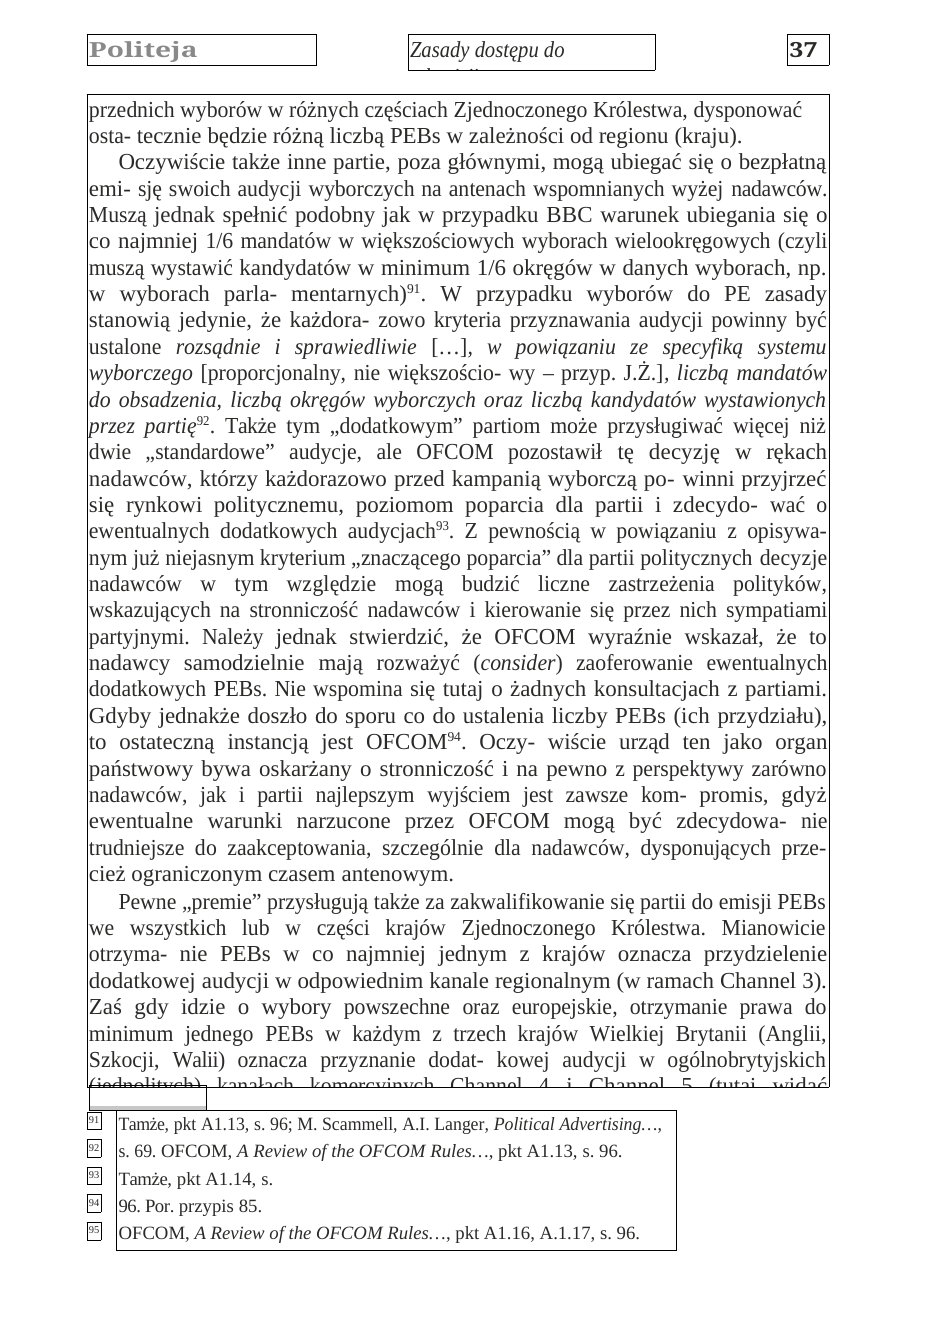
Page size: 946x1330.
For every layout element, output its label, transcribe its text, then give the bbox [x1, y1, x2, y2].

text 377 [789, 35, 829, 65]
text Tamże, pkt A1.14, s. 96. Por. przypis 85. [118, 1167, 288, 1217]
text Tamże, pkt A1.13, s. 96; M. Scammell, A.I. Langer, Political Advertising…, s. 69. OFCOM, A Review of the OFCOM Rules…, pkt A1.13, s. 96. [118, 1112, 675, 1162]
text 92 [89, 1142, 101, 1153]
text Oczywiście także inne partie, poza głównymi, mogą ubiegać się o bezpłatną emi- sję swoich audycji wyborczych na antenach wspomnianych wyżej nadawców. Muszą jednak spełnić podobny jak w przypadku BBC warunek ubiegania się o co najmniej 1/6 mandatów w większościowych wyborach wielookręgowych (czyli muszą wystawić kandydatów w minimum 1/6 okręgów w danych wyborach, np. w wyborach parla- mentarnych)91. W przypadku wyborów do PE zasady stanowią jedynie, że każdora- zowo kryteria przyznawania audycji powinny być ustalone rozsądnie i sprawiedliwie […], w powiązaniu ze specyfiką systemu wyborczego [proporcjonalny, nie większościo- wy – przyp. J.Ż.], liczbą mandatów do obsadzenia, liczbą okręgów wyborczych oraz liczbą kandydatów wystawionych przez partię92. Także tym „dodatkowym” partiom może przysługiwać więcej niż dwie „standardowe” audycje, ale OFCOM pozostawił tę decyzję w rękach nadawców, którzy każdorazowo przed kampanią wyborczą po- winni przyjrzeć się rynkowi politycznemu, poziomom poparcia dla partii i zdecydo- wać o ewentualnych dodatkowych audycjach93. Z pewnością w powiązaniu z opisywa- nym już niejasnym kryterium „znaczącego poparcia” dla partii politycznych decyzje nadawców w tym względzie mogą budzić liczne zastrzeżenia polityków, wskazujących na stronniczość nadawców i kierowanie się przez nich sympatiami partyjnymi. Należy jednak stwierdzić, że OFCOM wyraźnie wskazał, że to nadawcy samodzielnie mają rozważyć (consider) zaoferowanie ewentualnych dodatkowych PEBs. Nie wspomina się tutaj o żadnych konsultacjach z partiami. Gdyby jednakże doszło do sporu co do ustalenia liczby PEBs (ich przydziału), to ostateczną instancją jest OFCOM94. Oczy- wiście urząd ten jako organ państwowy bywa oskarżany o stronniczość i na pewno z perspektywy zarówno nadawców, jak i partii najlepszym wyjściem jest zawsze kom- promis, gdyż ewentualne warunki narzucone przez OFCOM mogą być zdecydowa- nie trudniejsze do zaakceptowania, szczególnie dla nadawców, dysponujących prze- cież ograniczonym czasem antenowym. [89, 148, 827, 886]
text 94 [89, 1197, 101, 1209]
text Zasady dostępu do telewizji… [410, 37, 655, 70]
text Pewne „premie” przysługują także za zakwalifikowanie się partii do emisji PEBs we wszystkich lub w części krajów Zjednoczonego Królestwa. Mianowicie otrzyma- nie PEBs w co najmniej jednym z krajów oznacza przydzielenie dodatkowej audycji w odpowiednim kanale regionalnym (w ramach Channel 3). Zaś gdy idzie o wybory powszechne oraz europejskie, otrzymanie prawa do minimum jednego PEBs w każdym z trzech krajów Wielkiej Brytanii (Anglii, Szkocji, Walii) oznacza przyznanie dodat- kowej audycji w ogólnobrytyjskich (jednolitych) kanałach komercyjnych Channel 4 i Channel 5 (tutaj widać zbieżność reguł formowanych przez OFCOM dla telewizji komercyjnych i BBC Trust dla nadawcy publicznego)95. [89, 888, 827, 1087]
text 95 [89, 1224, 101, 1236]
text 93 [89, 1169, 101, 1181]
text 91 [89, 1114, 101, 1126]
text przednich wyborów w różnych częściach Zjednoczonego Królestwa, dysponować osta- tecznie będzie różną liczbą PEBs w zależności od regionu (kraju). [89, 96, 827, 148]
text OFCOM, A Review of the OFCOM Rules…, pkt A1.16, A.1.17, s. 96. [118, 1222, 676, 1244]
text Politeja 9(39)/2015 [89, 35, 316, 65]
